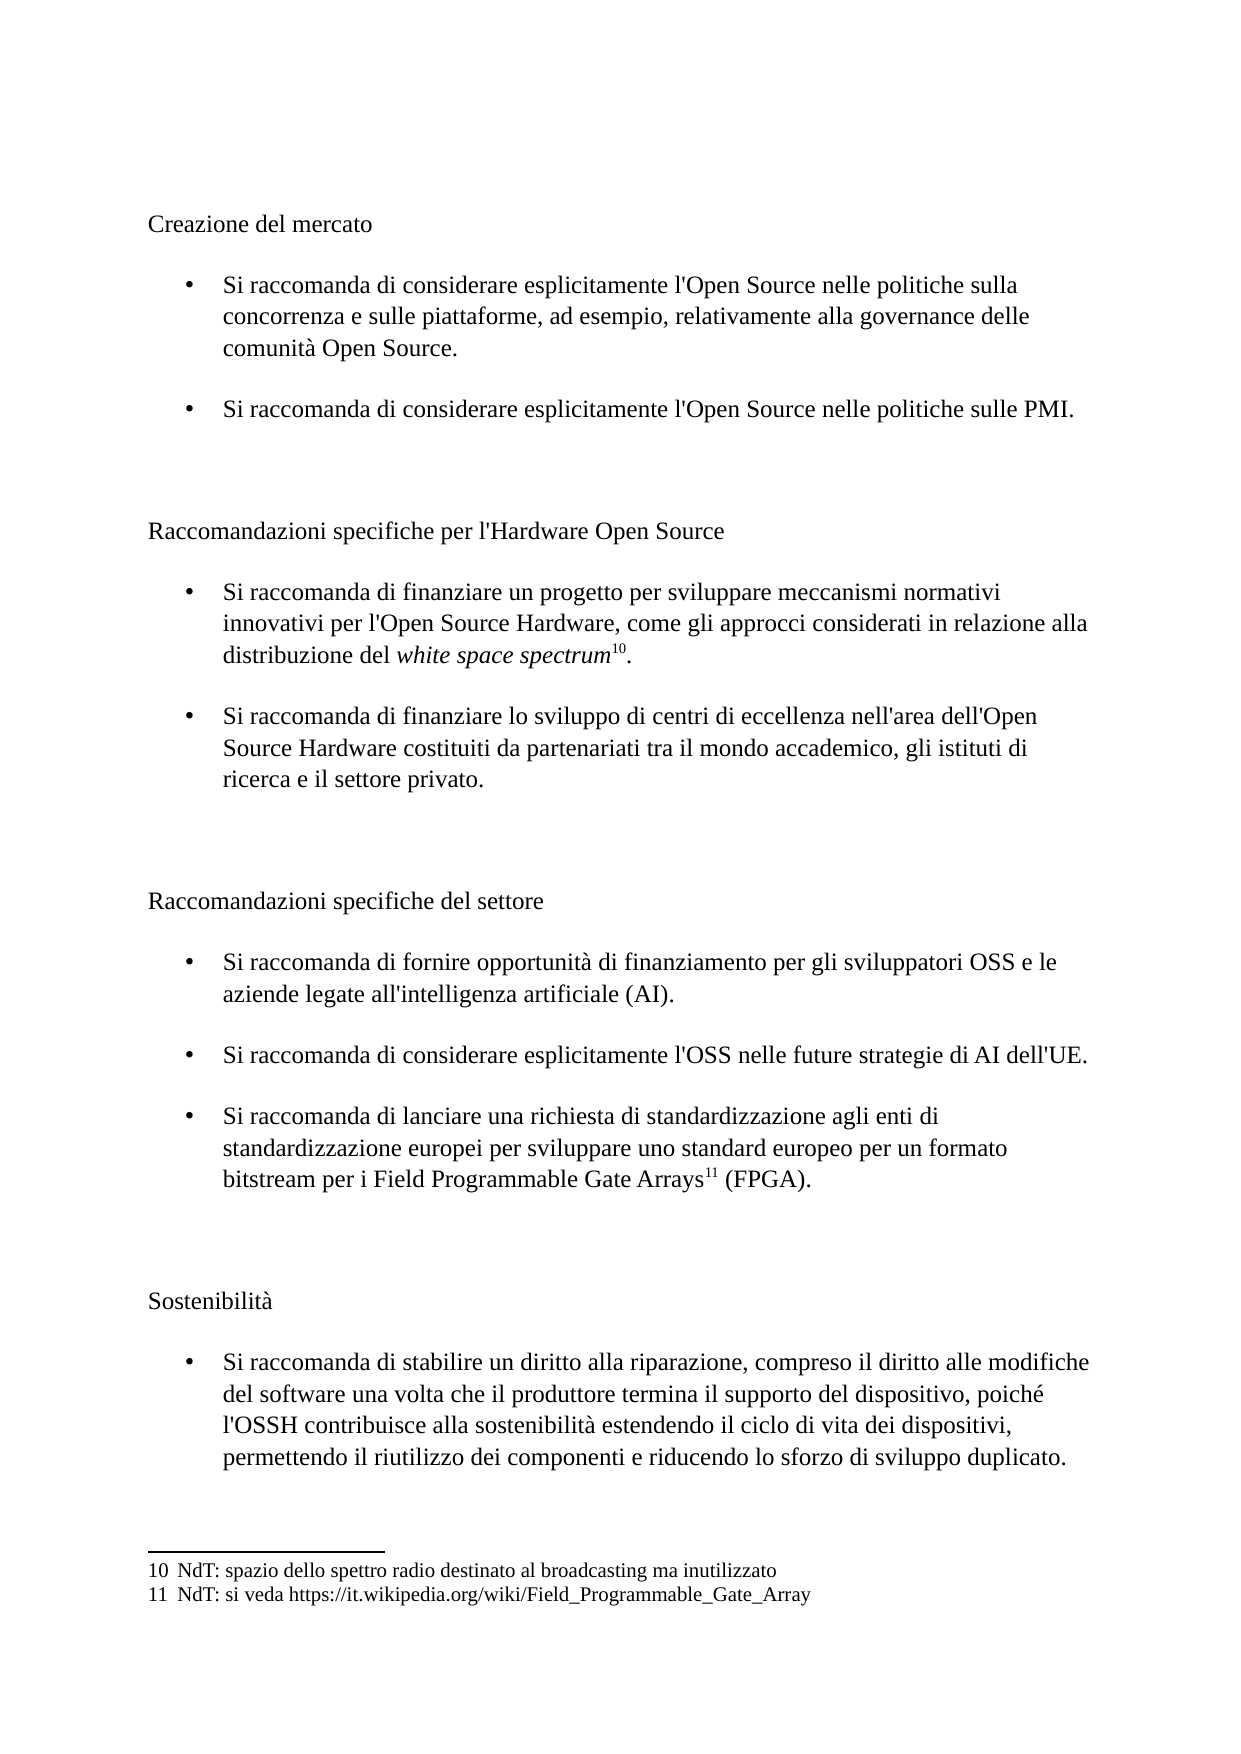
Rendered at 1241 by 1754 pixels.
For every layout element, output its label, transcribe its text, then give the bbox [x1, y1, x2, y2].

text Raccomandazioni specifiche del settore [148, 886, 1093, 915]
list Si raccomanda di considerare esplicitamente l'Open Source nelle politiche sulle PMI. [185, 394, 1093, 423]
list Si raccomanda di considerare esplicitamente l'OSS nelle future strategie di AI dell'UE. [185, 1040, 1093, 1069]
list Si raccomanda di finanziare lo sviluppo di centri di eccellenza nell'area dell'Open Source Hardware costituiti da partenariati tra il mondo accademico, gli istituti di ricerca e il settore privato. [185, 701, 1093, 793]
text Creazione del mercato [148, 209, 1093, 237]
list Si raccomanda di fornire opportunità di finanziamento per gli sviluppatori OSS e le aziende legate all'intelligenza artificiale (AI). [185, 947, 1093, 1008]
list NdT: si veda https://it.wikipedia.org/wiki/Field_Programmable_Gate_Array [148, 1582, 1093, 1606]
list Si raccomanda di finanziare un progetto per sviluppare meccanismi normativi innovativi per l'Open Source Hardware, come gli approcci considerati in relazione alla distribuzione del white space spectrum. [185, 577, 1093, 669]
list Si raccomanda di lanciare una richiesta di standardizzazione agli enti di standardizzazione europei per sviluppare uno standard europeo per un formato bitstream per i Field Programmable Gate Arrays (FPGA). [185, 1101, 1093, 1193]
text Raccomandazioni specifiche per l'Hardware Open Source [148, 516, 1093, 545]
text Sostenibilità [148, 1286, 1093, 1315]
list Si raccomanda di considerare esplicitamente l'Open Source nelle politiche sulla concorrenza e sulle piattaforme, ad esempio, relativamente alla governance delle comunità Open Source. [185, 270, 1093, 362]
list NdT: spazio dello spettro radio destinato al broadcasting ma inutilizzato [148, 1558, 1093, 1582]
list Si raccomanda di stabilire un diritto alla riparazione, compreso il diritto alle modifiche del software una volta che il produttore termina il supporto del dispositivo, poiché l'OSSH contribuisce alla sostenibilità estendendo il ciclo di vita dei dispositivi, permettendo il riutilizzo dei componenti e riducendo lo sforzo di sviluppo duplicato. [185, 1347, 1093, 1471]
